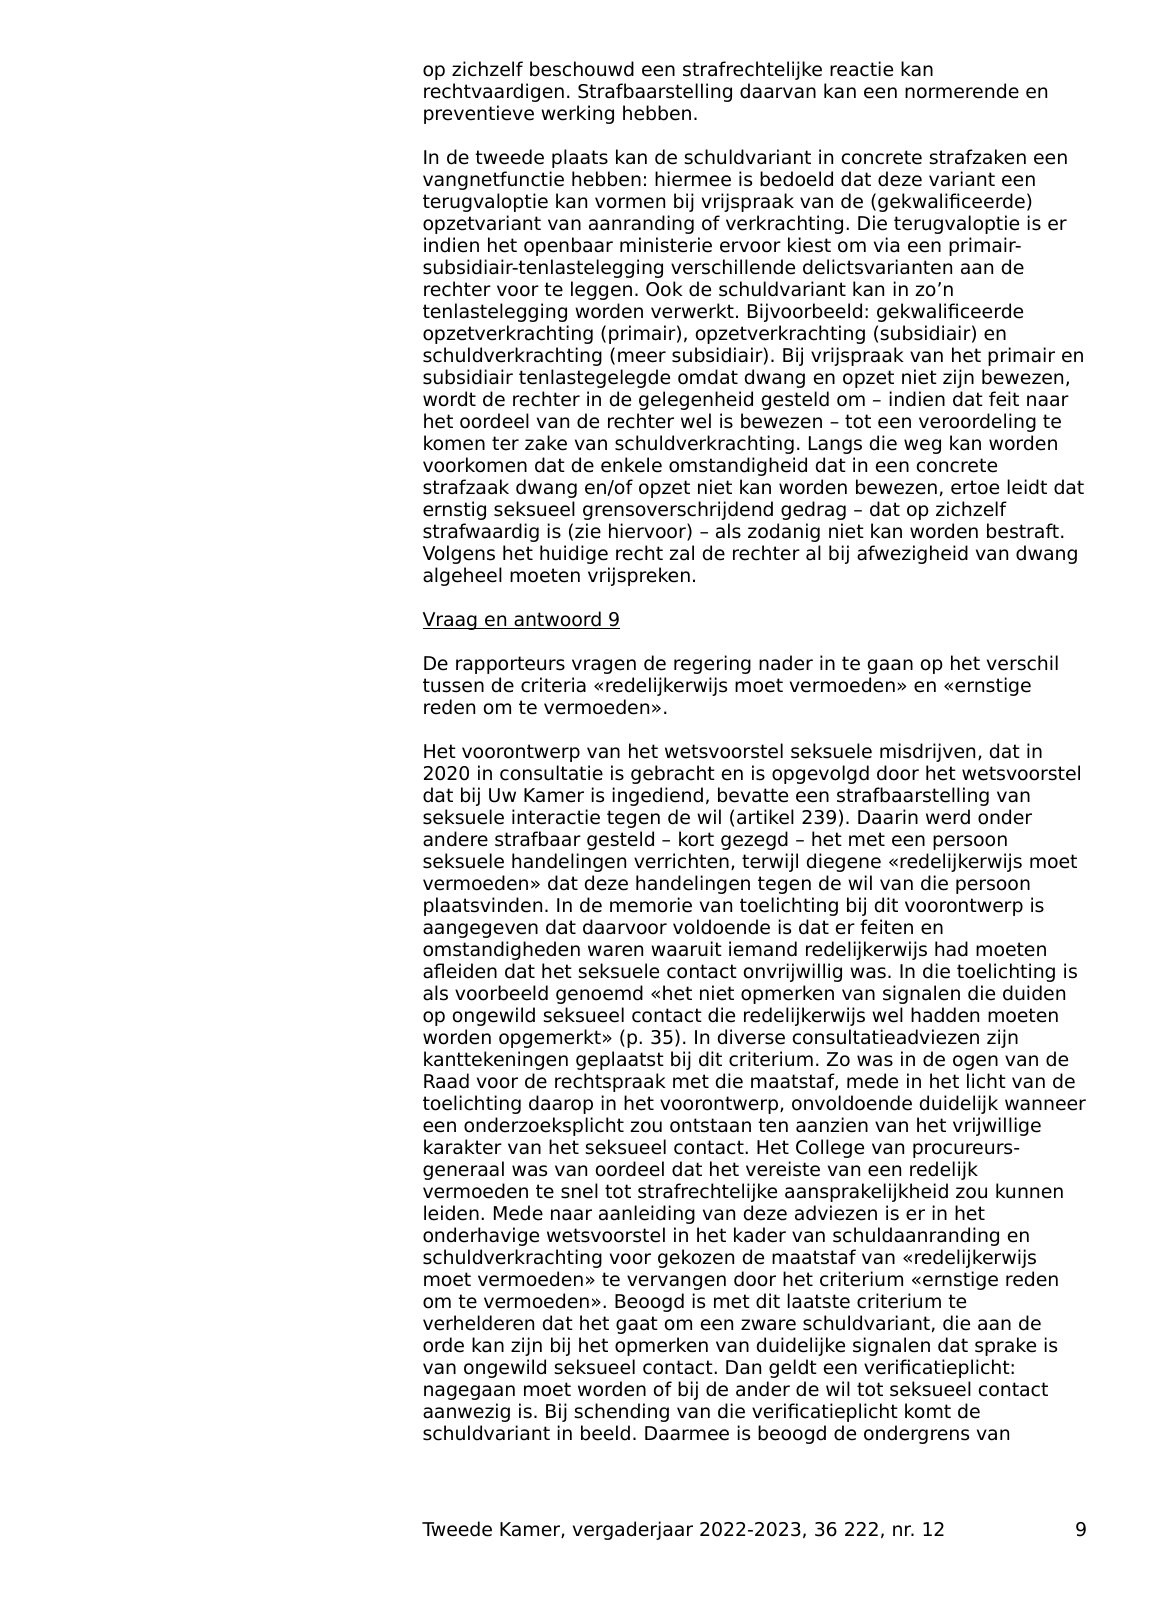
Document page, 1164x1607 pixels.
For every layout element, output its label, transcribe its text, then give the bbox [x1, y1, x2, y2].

subtitle Vraag en antwoord 9 [422, 609, 1087, 631]
text De rapporteurs vragen de regering nader in te gaan op het verschil tussen de criteria «redelijkerwijs moet vermoeden» en «ernstige reden om te vermoeden». [422, 653, 1087, 719]
text Het voorontwerp van het wetsvoorstel seksuele misdrijven, dat in 2020 in consultatie is gebracht en is opgevolgd door het wetsvoorstel dat bij Uw Kamer is ingediend, bevatte een strafbaarstelling van seksuele interactie tegen de wil (artikel 239). Daarin werd onder andere strafbaar gesteld – kort gezegd – het met een persoon seksuele handelingen verrichten, terwijl diegene «redelijkerwijs moet vermoeden» dat deze handelingen tegen de wil van die persoon plaatsvinden. In de memorie van toelichting bij dit voorontwerp is aangegeven dat daarvoor voldoende is dat er feiten en omstandigheden waren waaruit iemand redelijkerwijs had moeten afleiden dat het seksuele contact onvrijwillig was. In die toelichting is als voorbeeld genoemd «het niet opmerken van signalen die duiden op ongewild seksueel contact die redelijkerwijs wel hadden moeten worden opgemerkt» (p. 35). In diverse consultatieadviezen zijn kanttekeningen geplaatst bij dit criterium. Zo was in de ogen van de Raad voor de rechtspraak met die maatstaf, mede in het licht van de toelichting daarop in het voorontwerp, onvoldoende duidelijk wanneer een onderzoeksplicht zou ontstaan ten aanzien van het vrijwillige karakter van het seksueel contact. Het College van procureurs-generaal was van oordeel dat het vereiste van een redelijk vermoeden te snel tot strafrechtelijke aansprakelijkheid zou kunnen leiden. Mede naar aanleiding van deze adviezen is er in het onderhavige wetsvoorstel in het kader van schuldaanranding en schuldverkrachting voor gekozen de maatstaf van «redelijkerwijs moet vermoeden» te vervangen door het criterium «ernstige reden om te vermoeden». Beoogd is met dit laatste criterium te verhelderen dat het gaat om een zware schuldvariant, die aan de orde kan zijn bij het opmerken van duidelijke signalen dat sprake is van ongewild seksueel contact. Dan geldt een verificatieplicht: nagegaan moet worden of bij de ander de wil tot seksueel contact aanwezig is. Bij schending van die verificatieplicht komt de schuldvariant in beeld. Daarmee is beoogd de ondergrens van [422, 741, 1087, 1444]
text op zichzelf beschouwd een strafrechtelijke reactie kan rechtvaardigen. Strafbaarstelling daarvan kan een normerende en preventieve werking hebben. [422, 59, 1087, 125]
text In de tweede plaats kan de schuldvariant in concrete strafzaken een vangnetfunctie hebben: hiermee is bedoeld dat deze variant een terugvaloptie kan vormen bij vrijspraak van de (gekwalificeerde) opzetvariant van aanranding of verkrachting. Die terugvaloptie is er indien het openbaar ministerie ervoor kiest om via een primair-subsidiair-tenlastelegging verschillende delictsvarianten aan de rechter voor te leggen. Ook de schuldvariant kan in zo’n tenlastelegging worden verwerkt. Bijvoorbeeld: gekwalificeerde opzetverkrachting (primair), opzetverkrachting (subsidiair) en schuldverkrachting (meer subsidiair). Bij vrijspraak van het primair en subsidiair tenlastegelegde omdat dwang en opzet niet zijn bewezen, wordt de rechter in de gelegenheid gesteld om – indien dat feit naar het oordeel van de rechter wel is bewezen – tot een veroordeling te komen ter zake van schuldverkrachting. Langs die weg kan worden voorkomen dat de enkele omstandigheid dat in een concrete strafzaak dwang en/of opzet niet kan worden bewezen, ertoe leidt dat ernstig seksueel grensoverschrijdend gedrag – dat op zichzelf strafwaardig is (zie hiervoor) – als zodanig niet kan worden bestraft. Volgens het huidige recht zal de rechter al bij afwezigheid van dwang algeheel moeten vrijspreken. [422, 147, 1087, 587]
